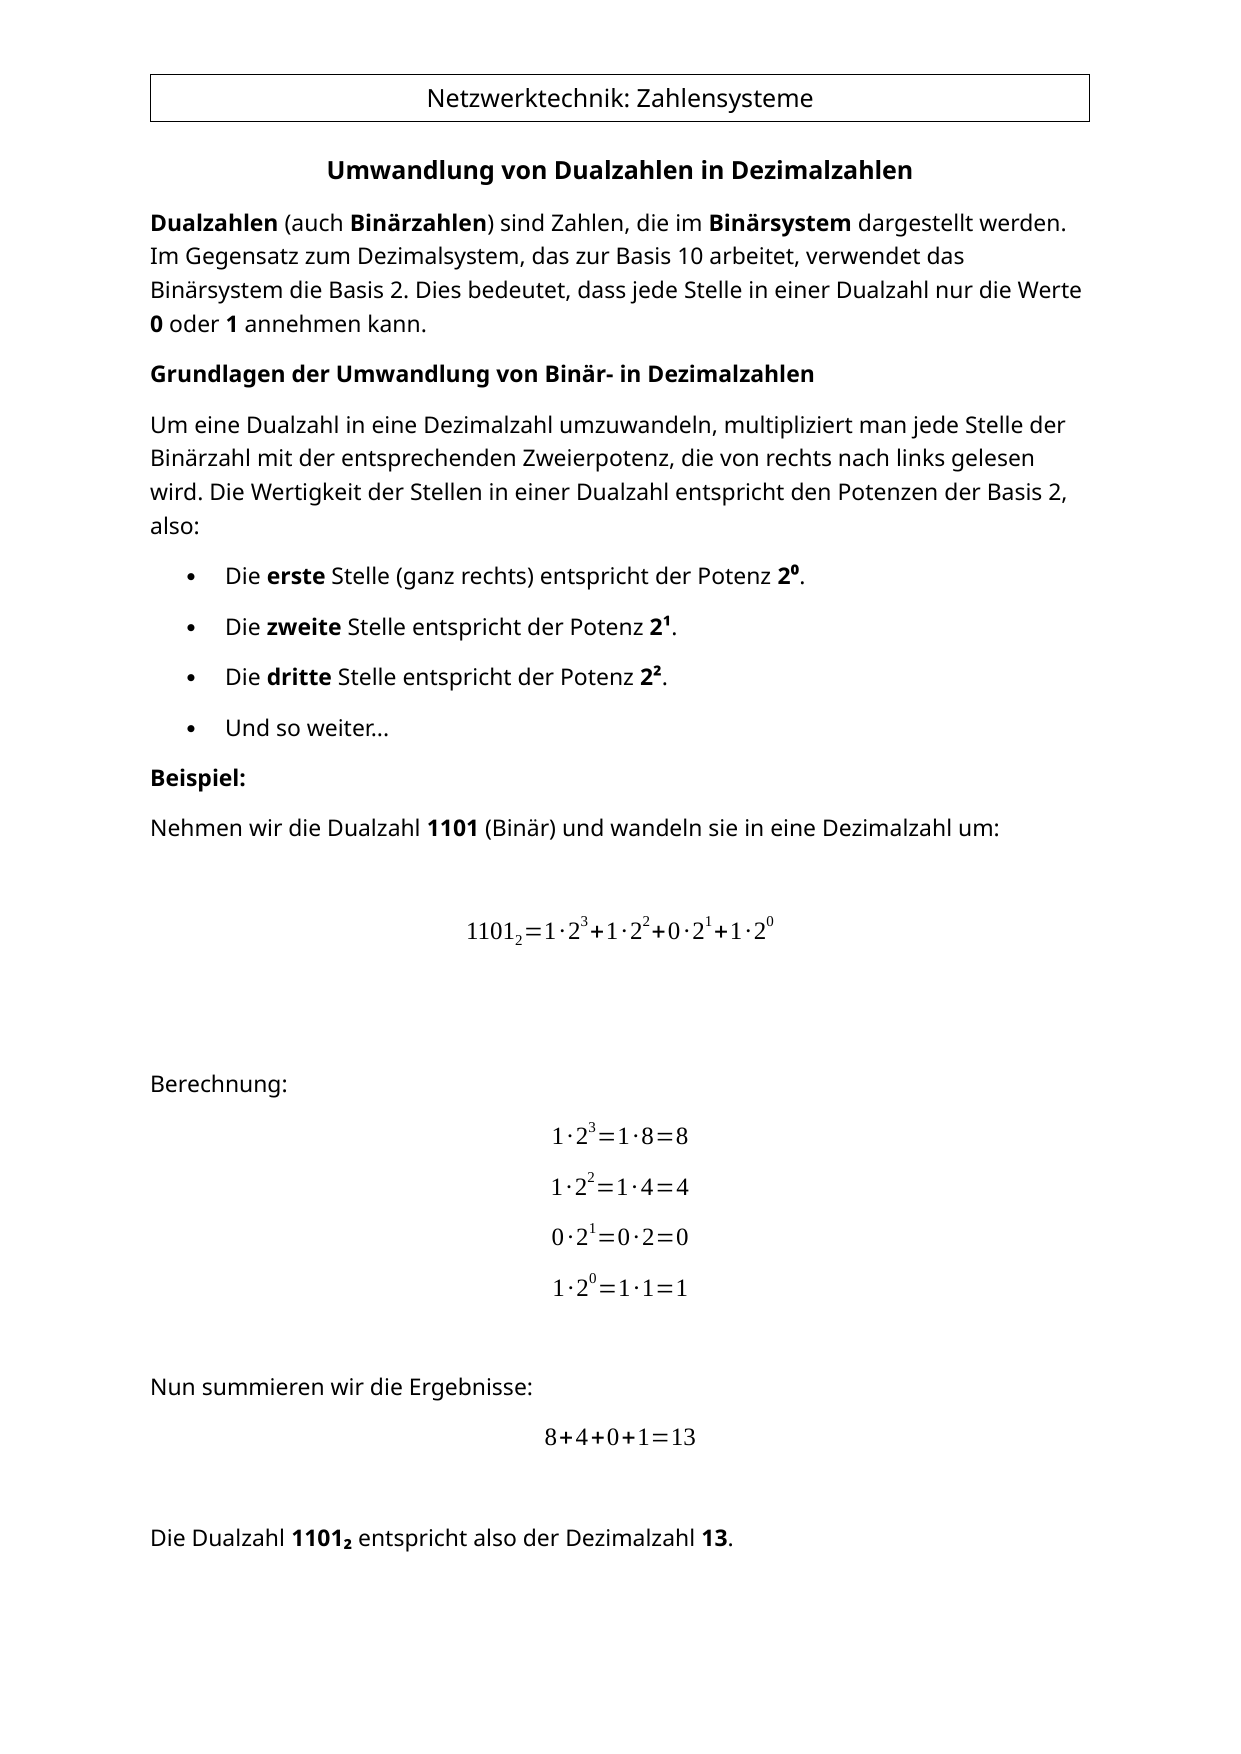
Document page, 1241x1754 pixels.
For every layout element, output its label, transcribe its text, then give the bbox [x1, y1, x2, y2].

text Nehmen wir die Dualzahl 1101 (Binär) und wandeln sie in eine Dezimalzahl um: [150, 812, 1090, 843]
text Um eine Dualzahl in eine Dezimalzahl umzuwandeln, multipliziert man jede Stelle der Binärzahl mit der entsprechenden Zweierpotenz, die von rechts nach links gelesen wird. Die Wertigkeit der Stellen in einer Dualzahl entspricht den Potenzen der Basis 2, also: [150, 408, 1090, 541]
text Berechnung: [150, 1068, 1090, 1099]
text Nun summieren wir die Ergebnisse: [150, 1371, 1090, 1402]
list Die dritte Stelle entspricht der Potenz 2². [187, 661, 1090, 692]
text Umwandlung von Dualzahlen in Dezimalzahlen [150, 153, 1090, 187]
text Grundlagen der Umwandlung von Binär- in Dezimalzahlen [150, 358, 1090, 389]
text Die Dualzahl 1101₂ entspricht also der Dezimalzahl 13. [150, 1522, 1090, 1554]
text Beispiel: [150, 762, 1090, 793]
list Und so weiter... [187, 711, 1090, 743]
text Dualzahlen (auch Binärzahlen) sind Zahlen, die im Binärsystem dargestellt werden. Im Gegensatz zum Dezimalsystem, das zur Basis 10 arbeitet, verwendet das Binärsystem die Basis 2. Dies bedeutet, dass jede Stelle in einer Dualzahl nur die Werte 0 oder 1 annehmen kann. [150, 206, 1090, 339]
list Die erste Stelle (ganz rechts) entspricht der Potenz 2⁰. [187, 560, 1090, 591]
list Die zweite Stelle entspricht der Potenz 2¹. [187, 611, 1090, 642]
